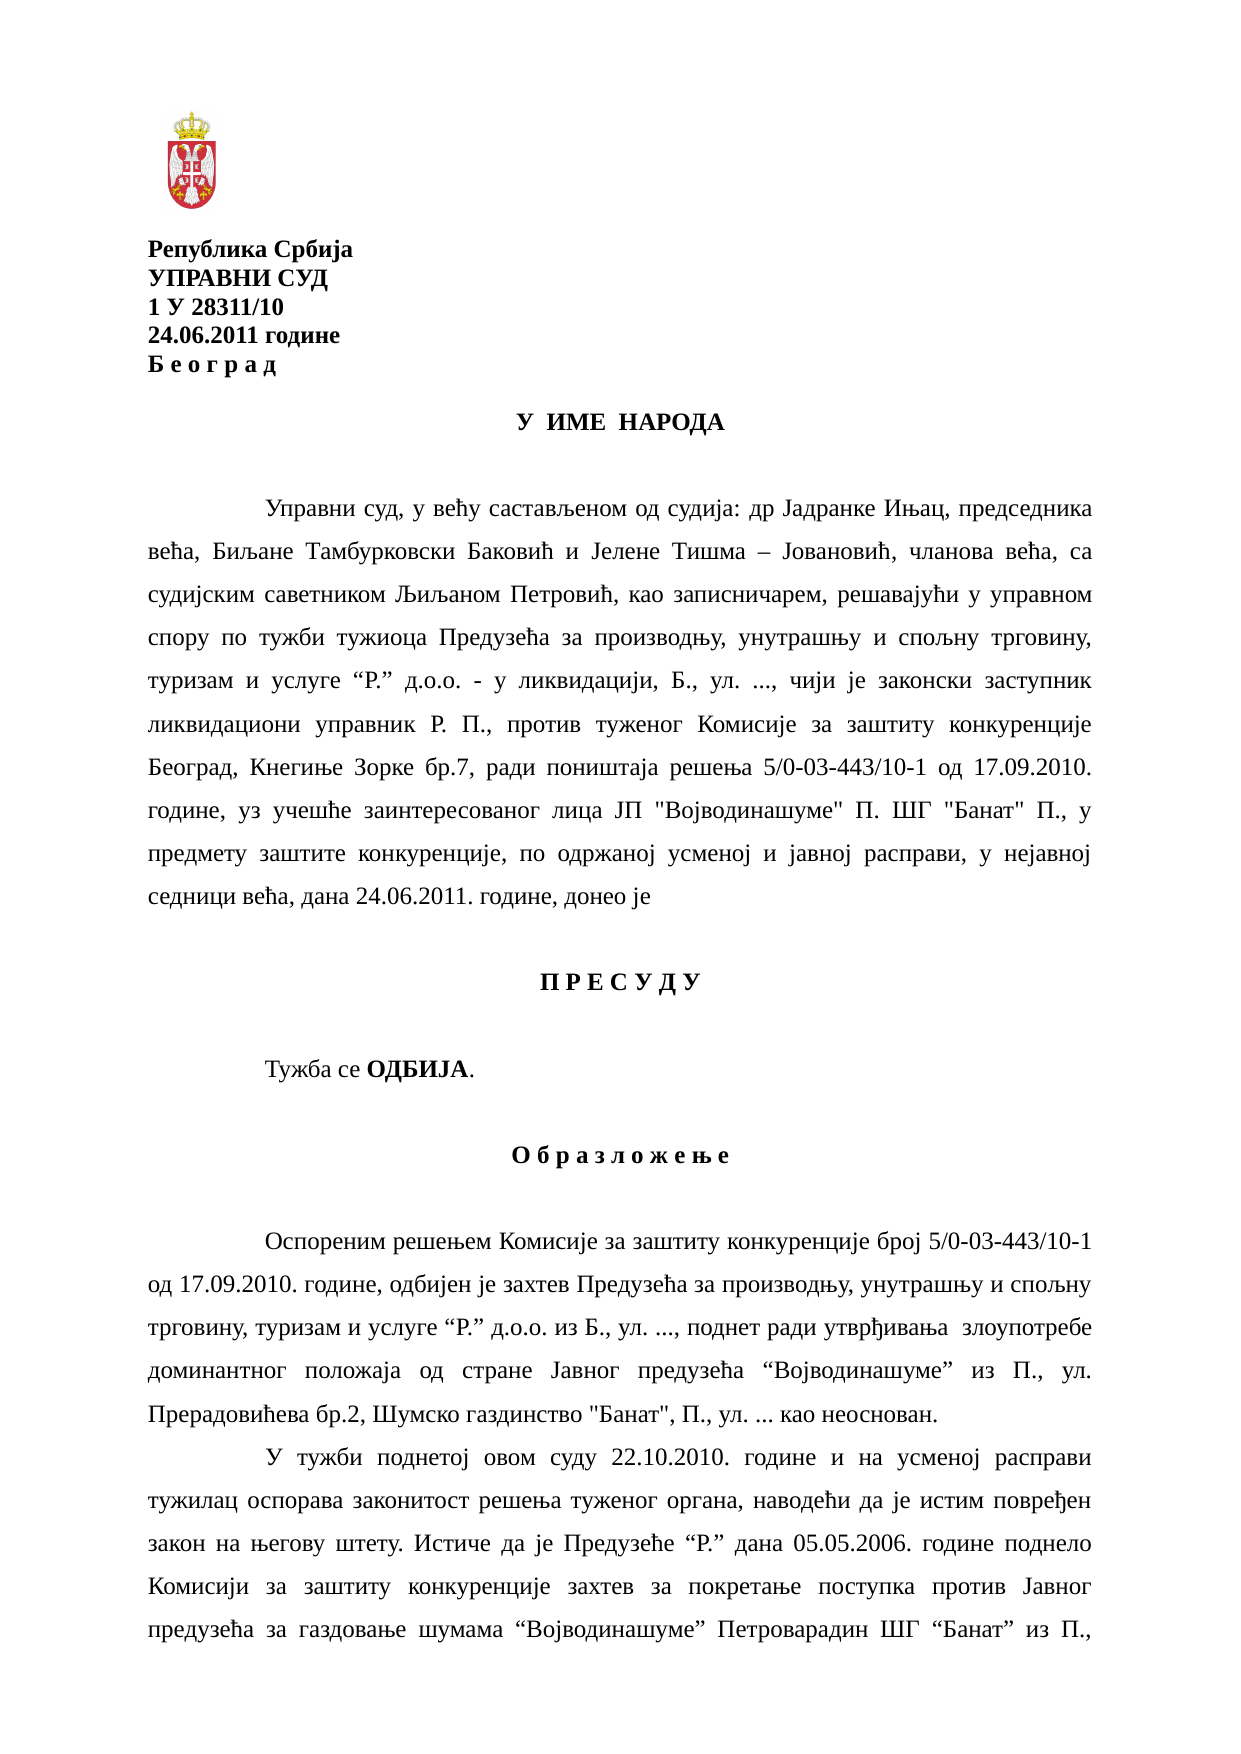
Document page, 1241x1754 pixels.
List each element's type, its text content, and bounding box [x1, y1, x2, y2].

text П Р Е С У Д У [148, 967, 1093, 996]
text 1 У 28311/10 [148, 292, 1093, 321]
text Оспореним решењем Комисије за заштиту конкуренције број 5/0-03-443/10-1 од 17.09.2010. године, одбијен је захтев Предузећа за производњу, унутрашњу и спољну трговину, туризам и услуге “P.” д.о.о. из Б., ул. ..., поднет ради утврђивања злоупотребе доминантног положаја од стране Јавног предузећа “Војводинашуме” из П., ул. Прерадовићева бр.2, Шумско газдинство "Банат", П., ул. ... као неоснован. [148, 1226, 1093, 1427]
text О б р а з л о ж е њ е [148, 1140, 1093, 1169]
text Република Србија [148, 234, 1093, 263]
text УПРАВНИ СУД [148, 263, 1093, 292]
text Тужба се ОДБИЈА. [148, 1054, 1093, 1082]
text Б е о г р а д [148, 349, 1093, 378]
text 24.06.2011 године [148, 321, 1093, 349]
text Управни суд, у већу састављеном од судија: др Јадранке Ињац, председника већа, Биљане Тамбурковски Баковић и Јелене Тишма – Јовановић, чланова већа, са судијским саветником Љиљаном Петровић, као записничарем, решавајући у управном спору по тужби тужиоца Предузећа за производњу, унутрашњу и спољну трговину, туризам и услуге “P.” д.о.о. - у ликвидацији, Б., ул. ..., чији је законски заступник ликвидациони управник Р. П., против туженог Комисије за заштиту конкуренције Београд, Кнегиње Зорке бр.7, ради поништаја решења 5/0-03-443/10-1 од 17.09.2010. године, уз учешће заинтересованог лица ЈП "Војводинашуме" П. ШГ "Банат" П., у предмету заштите конкуренције, по одржаној усменој и јавној расправи, у нејавној седници већа, дана 24.06.2011. године, донео је [148, 493, 1093, 910]
text У ИМЕ НАРОДА [148, 407, 1093, 436]
text У тужби поднетој овом суду 22.10.2010. године и на усменој расправи тужилац оспорава законитост решења туженог органа, наводећи да је истим повређен закон на његову штету. Истиче да је Предузеће “P.” дана 05.05.2006. године поднело Комисији за заштиту конкуренције захтев за покретање поступка против Јавног предузећа за газдовање шумама “Војводинашуме” Петроварадин ШГ “Банат” из П., [148, 1442, 1093, 1643]
picture [164, 110, 219, 211]
